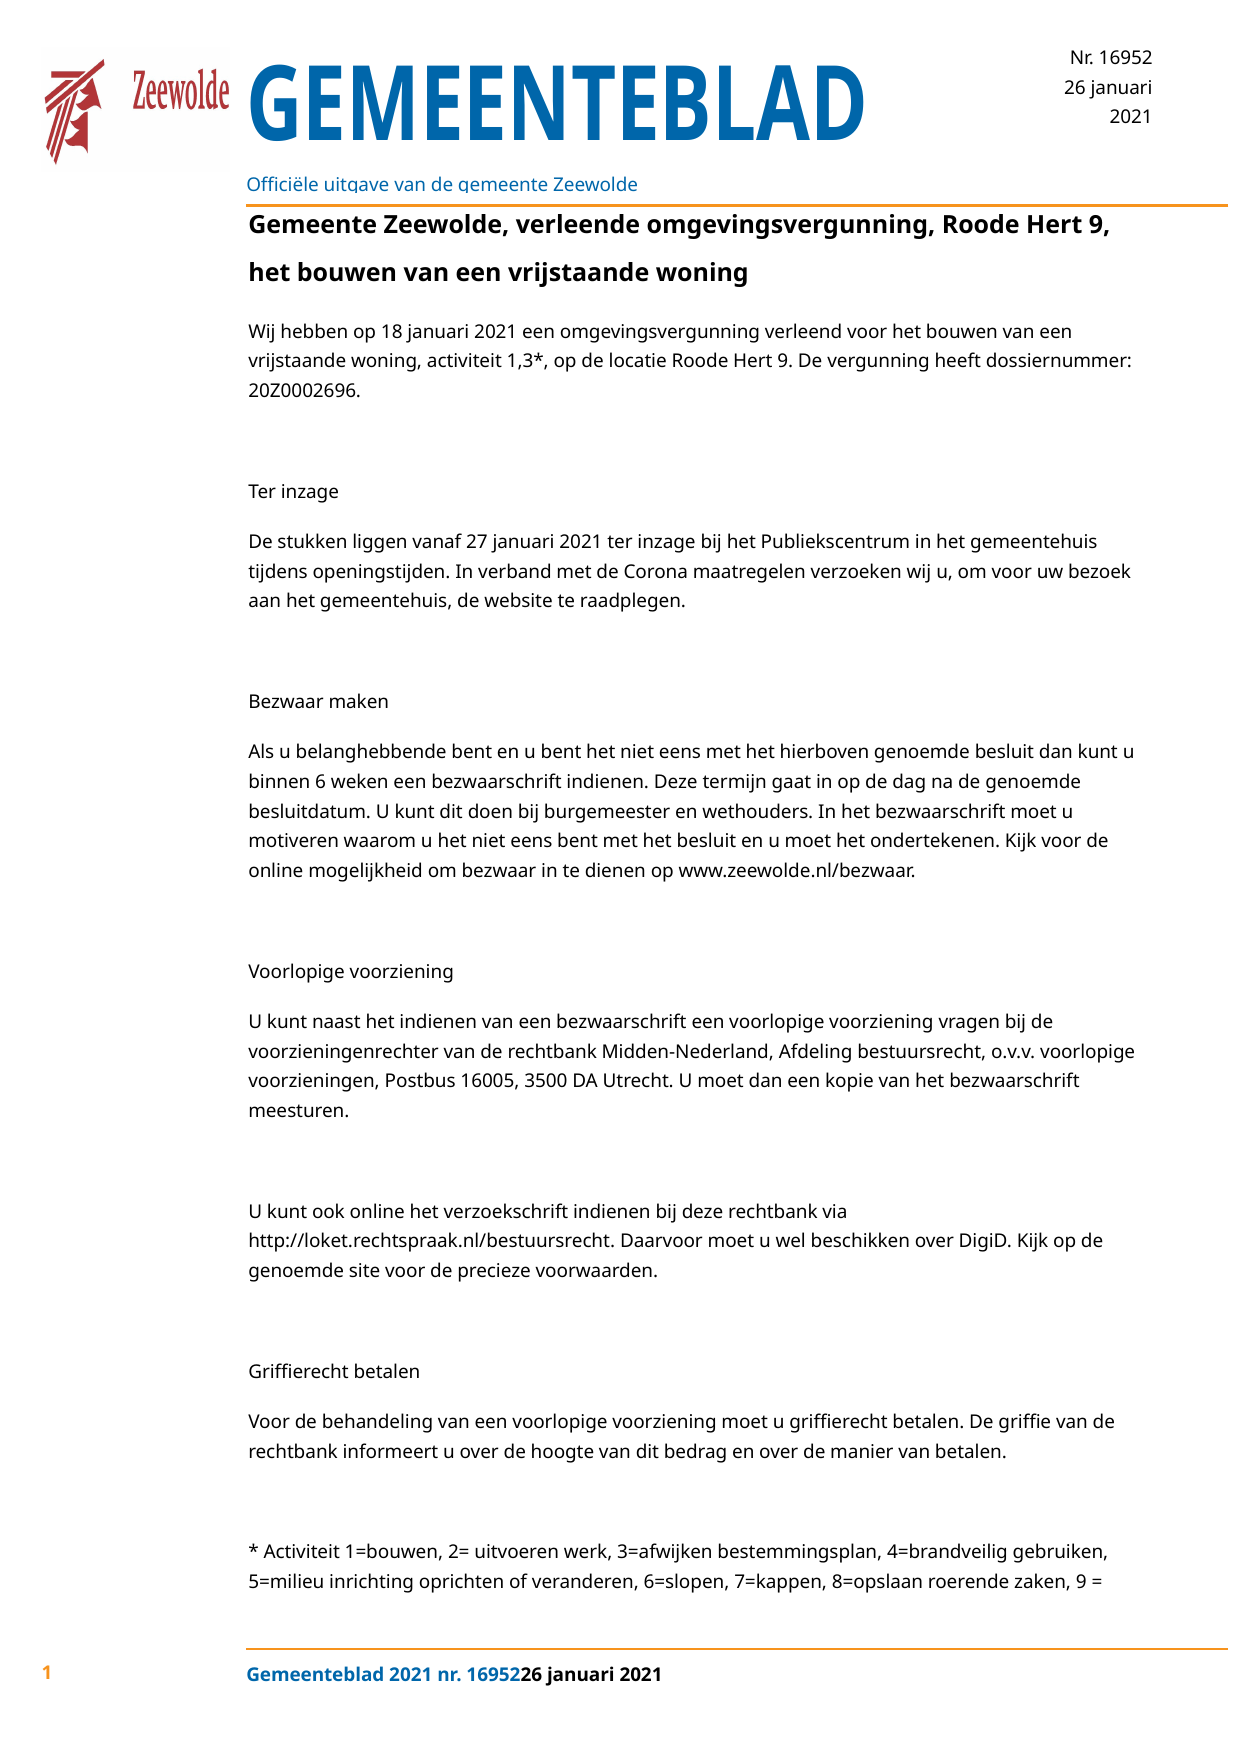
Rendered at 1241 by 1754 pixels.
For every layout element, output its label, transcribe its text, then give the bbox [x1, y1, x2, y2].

text Gemeente Zeewolde, verleende omgevingsvergunning, Roode Hert 9, het bouwen van een vrijstaande woning [248, 207, 1152, 288]
text Ter inzage [248, 478, 1152, 504]
text Griffierecht betalen [248, 1358, 1152, 1384]
text Wij hebben op 18 januari 2021 een omgevingsvergunning verleend voor het bouwen van een vrijstaande woning, activiteit 1,3*, op de locatie Roode Hert 9. De vergunning heeft dossiernummer: 20Z0002696. [248, 318, 1152, 403]
picture [41, 47, 231, 172]
text * Activiteit 1=bouwen, 2= uitvoeren werk, 3=afwijken bestemmingsplan, 4=brandveilig gebruiken, 5=milieu inrichting oprichten of veranderen, 6=slopen, 7=kappen, 8=opslaan roerende zaken, 9 = [248, 1539, 1152, 1594]
text Als u belanghebbende bent en u bent het niet eens met het hierboven genoemde besluit dan kunt u binnen 6 weken een bezwaarschrift indienen. Deze termijn gaat in op de dag na de genoemde besluitdatum. U kunt dit doen bij burgemeester en wethouders. In het bezwaarschrift moet u motiveren waarom u het niet eens bent met het besluit en u moet het ondertekenen. Kijk voor de online mogelijkheid om bezwaar in te dienen op www.zeewolde.nl/bezwaar. [248, 739, 1152, 883]
text Voorlopige voorziening [248, 958, 1152, 984]
text U kunt naast het indienen van een bezwaarschrift een voorlopige voorziening vragen bij de voorzieningenrechter van de rechtbank Midden-Nederland, Afdeling bestuursrecht, o.v.v. voorlopige voorzieningen, Postbus 16005, 3500 DA Utrecht. U moet dan een kopie van het bezwaarschrift meesturen. [248, 1008, 1152, 1123]
text U kunt ook online het verzoekschrift indienen bij deze rechtbank via http://loket.rechtspraak.nl/bestuursrecht. Daarvoor moet u wel beschikken over DigiD. Kijk op de genoemde site voor de precieze voorwaarden. [248, 1198, 1152, 1283]
text Voor de behandeling van een voorlopige voorziening moet u griffierecht betalen. De griffie van de rechtbank informeert u over de hoogte van dit bedrag en over de manier van betalen. [248, 1408, 1152, 1464]
text De stukken liggen vanaf 27 januari 2021 ter inzage bij het Publiekscentrum in het gemeentehuis tijdens openingstijden. In verband met de Corona maatregelen verzoeken wij u, om voor uw bezoek aan het gemeentehuis, de website te raadplegen. [248, 528, 1152, 613]
text Bezwaar maken [248, 688, 1152, 714]
